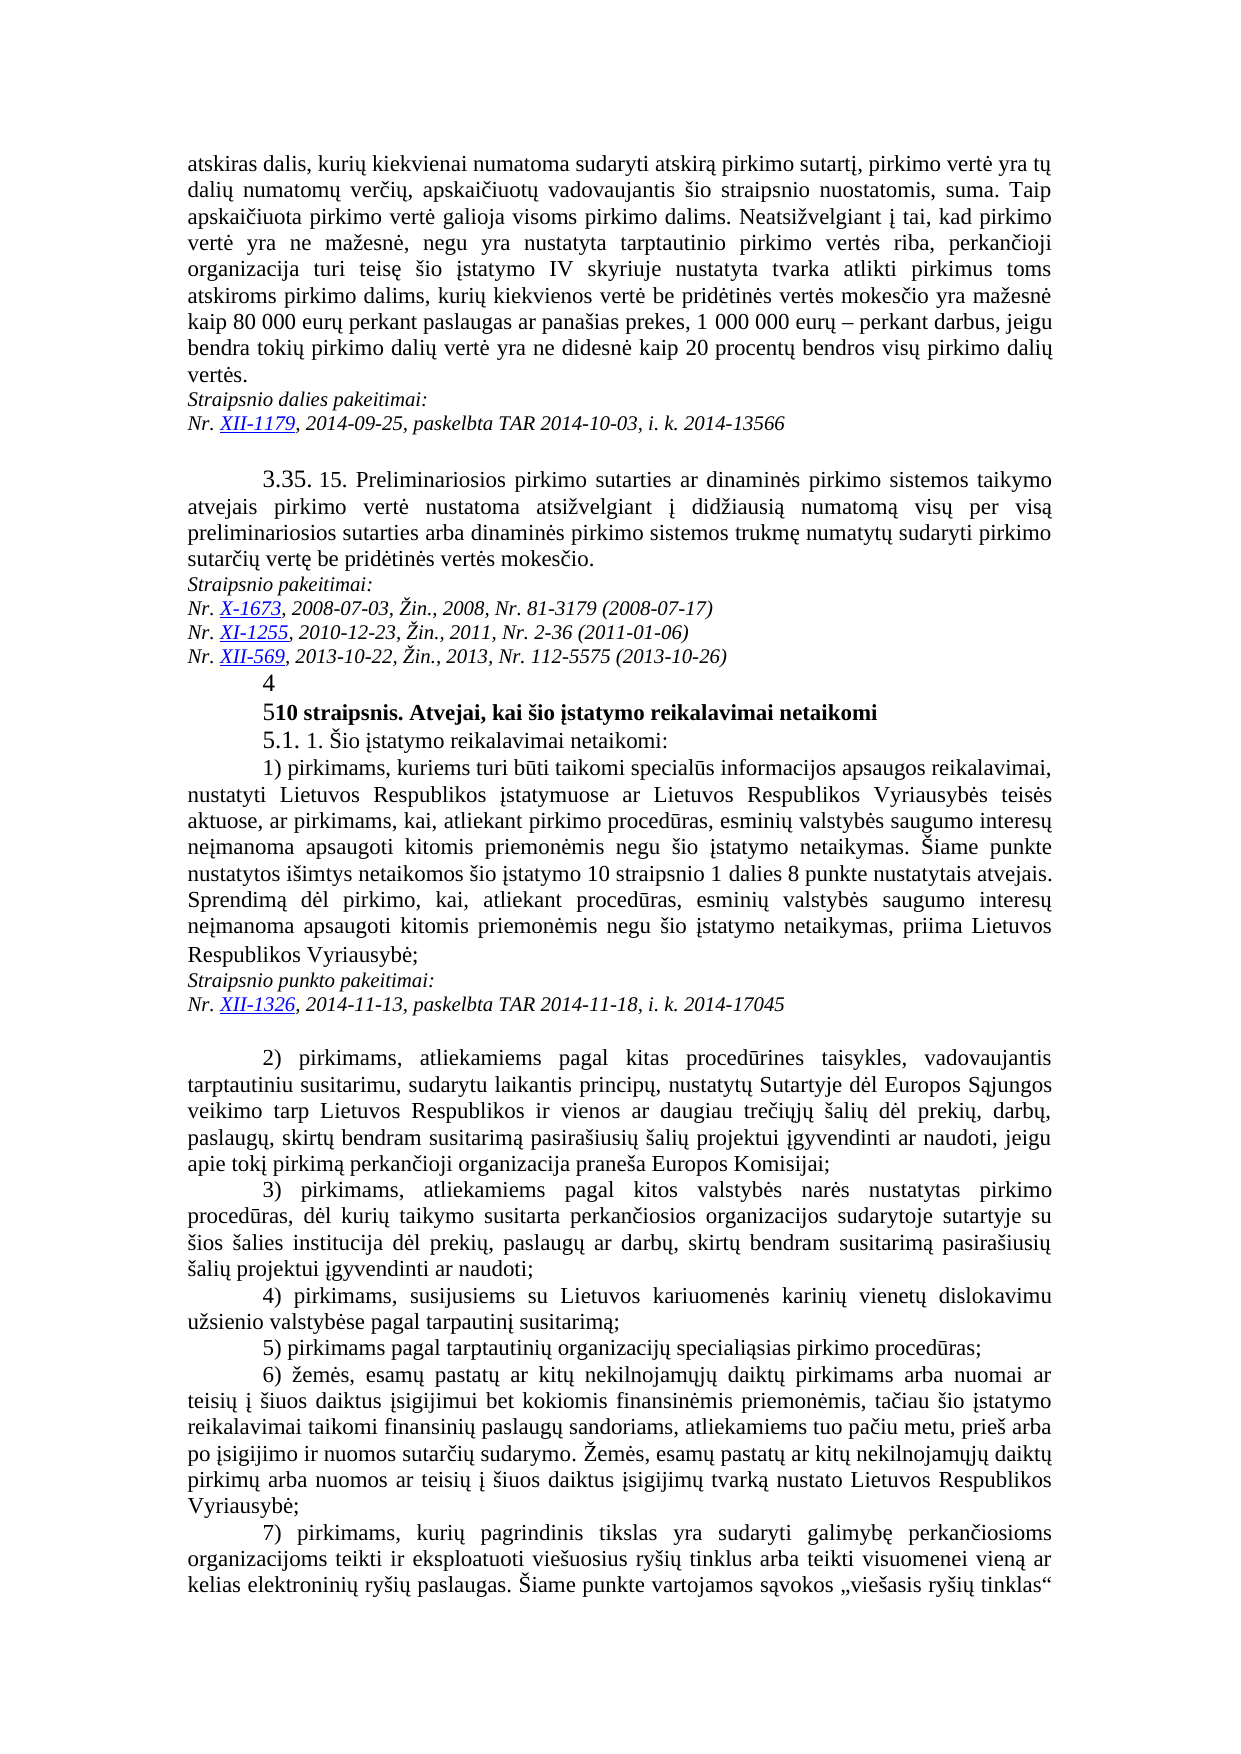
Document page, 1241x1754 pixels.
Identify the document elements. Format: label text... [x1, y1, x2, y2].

text 5) pirkimams pagal tarptautinių organizacijų specialiąsias pirkimo procedūras; [187, 1334, 1053, 1361]
text Nr. X-1673, 2008-07-03, Žin., 2008, Nr. 81-3179 (2008-07-17) [187, 596, 1053, 620]
text 3) pirkimams, atliekamiems pagal kitos valstybės narės nustatytas pirkimo procedūras, dėl kurių taikymo susitarta perkančiosios organizacijos sudarytoje sutartyje su šios šalies institucija dėl prekių, paslaugų ar darbų, skirtų bendram susitarimą pasirašiusių šalių projektui įgyvendinti ar naudoti; [187, 1176, 1053, 1282]
text 7) pirkimams, kurių pagrindinis tikslas yra sudaryti galimybę perkančiosioms organizacijoms teikti ir eksploatuoti viešuosius ryšių tinklus arba teikti visuomenei vieną ar kelias elektroninių ryšių paslaugas. Šiame punkte vartojamos sąvokos „viešasis ryšių tinklas“ [187, 1519, 1053, 1598]
text Nr. XII-1326, 2014-11-13, paskelbta TAR 2014-11-18, i. k. 2014-17045 [187, 992, 1053, 1016]
text 4) pirkimams, susijusiems su Lietuvos kariuomenės karinių vienetų dislokavimu užsienio valstybėse pagal tarpautinį susitarimą; [187, 1282, 1053, 1334]
subtitle 15. Preliminariosios pirkimo sutarties ar dinaminės pirkimo sistemos taikymo atvejais pirkimo vertė nustatoma atsižvelgiant į didžiausią numatomą visų per visą preliminariosios sutarties arba dinaminės pirkimo sistemos trukmę numatytų sudaryti pirkimo sutarčių vertę be pridėtinės vertės mokesčio. [187, 464, 1053, 572]
text Nr. XII-569, 2013-10-22, Žin., 2013, Nr. 112-5575 (2013-10-26) [187, 644, 1053, 668]
text Straipsnio dalies pakeitimai: [187, 387, 1053, 411]
subtitle 10 straipsnis. Atvejai, kai šio įstatymo reikalavimai netaikomi [187, 697, 1053, 726]
text Nr. XI-1255, 2010-12-23, Žin., 2011, Nr. 2-36 (2011-01-06) [187, 620, 1053, 644]
text 1) pirkimams, kuriems turi būti taikomi specialūs informacijos apsaugos reikalavimai, nustatyti Lietuvos Respublikos įstatymuose ar Lietuvos Respublikos Vyriausybės teisės aktuose, ar pirkimams, kai, atliekant pirkimo procedūras, esminių valstybės saugumo interesų neįmanoma apsaugoti kitomis priemonėmis negu šio įstatymo netaikymas. Šiame punkte nustatytos išimtys netaikomos šio įstatymo 10 straipsnio 1 dalies 8 punkte nustatytais atvejais. Sprendimą dėl pirkimo, kai, atliekant procedūras, esminių valstybės saugumo interesų neįmanoma apsaugoti kitomis priemonėmis negu šio įstatymo netaikymas, priima Lietuvos Respublikos Vyriausybė; [187, 754, 1053, 968]
text Straipsnio punkto pakeitimai: [187, 968, 1053, 992]
text 6) žemės, esamų pastatų ar kitų nekilnojamųjų daiktų pirkimams arba nuomai ar teisių į šiuos daiktus įsigijimui bet kokiomis finansinėmis priemonėmis, tačiau šio įstatymo reikalavimai taikomi finansinių paslaugų sandoriams, atliekamiems tuo pačiu metu, prieš arba po įsigijimo ir nuomos sutarčių sudarymo. Žemės, esamų pastatų ar kitų nekilnojamųjų daiktų pirkimų arba nuomos ar teisių į šiuos daiktus įsigijimų tvarką nustato Lietuvos Respublikos Vyriausybė; [187, 1361, 1053, 1519]
subtitle 1. Šio įstatymo reikalavimai netaikomi: [187, 726, 1053, 754]
text Straipsnio pakeitimai: [187, 572, 1053, 596]
text 2) pirkimams, atliekamiems pagal kitas procedūrines taisykles, vadovaujantis tarptautiniu susitarimu, sudarytu laikantis principų, nustatytų Sutartyje dėl Europos Sąjungos veikimo tarp Lietuvos Respublikos ir vienos ar daugiau trečiųjų šalių dėl prekių, darbų, paslaugų, skirtų bendram susitarimą pasirašiusių šalių projektui įgyvendinti ar naudoti, jeigu apie tokį pirkimą perkančioji organizacija praneša Europos Komisijai; [187, 1044, 1053, 1176]
text Nr. XII-1179, 2014-09-25, paskelbta TAR 2014-10-03, i. k. 2014-13566 [187, 411, 1053, 435]
text atskiras dalis, kurių kiekvienai numatoma sudaryti atskirą pirkimo sutartį, pirkimo vertė yra tų dalių numatomų verčių, apskaičiuotų vadovaujantis šio straipsnio nuostatomis, suma. Taip apskaičiuota pirkimo vertė galioja visoms pirkimo dalims. Neatsižvelgiant į tai, kad pirkimo vertė yra ne mažesnė, negu yra nustatyta tarptautinio pirkimo vertės riba, perkančioji organizacija turi teisę šio įstatymo IV skyriuje nustatyta tvarka atlikti pirkimus toms atskiroms pirkimo dalims, kurių kiekvienos vertė be pridėtinės vertės mokesčio yra mažesnė kaip 80 000 eurų perkant paslaugas ar panašias prekes, 1 000 000 eurų – perkant darbus, jeigu bendra tokių pirkimo dalių vertė yra ne didesnė kaip 20 procentų bendros visų pirkimo dalių vertės. [187, 150, 1053, 387]
